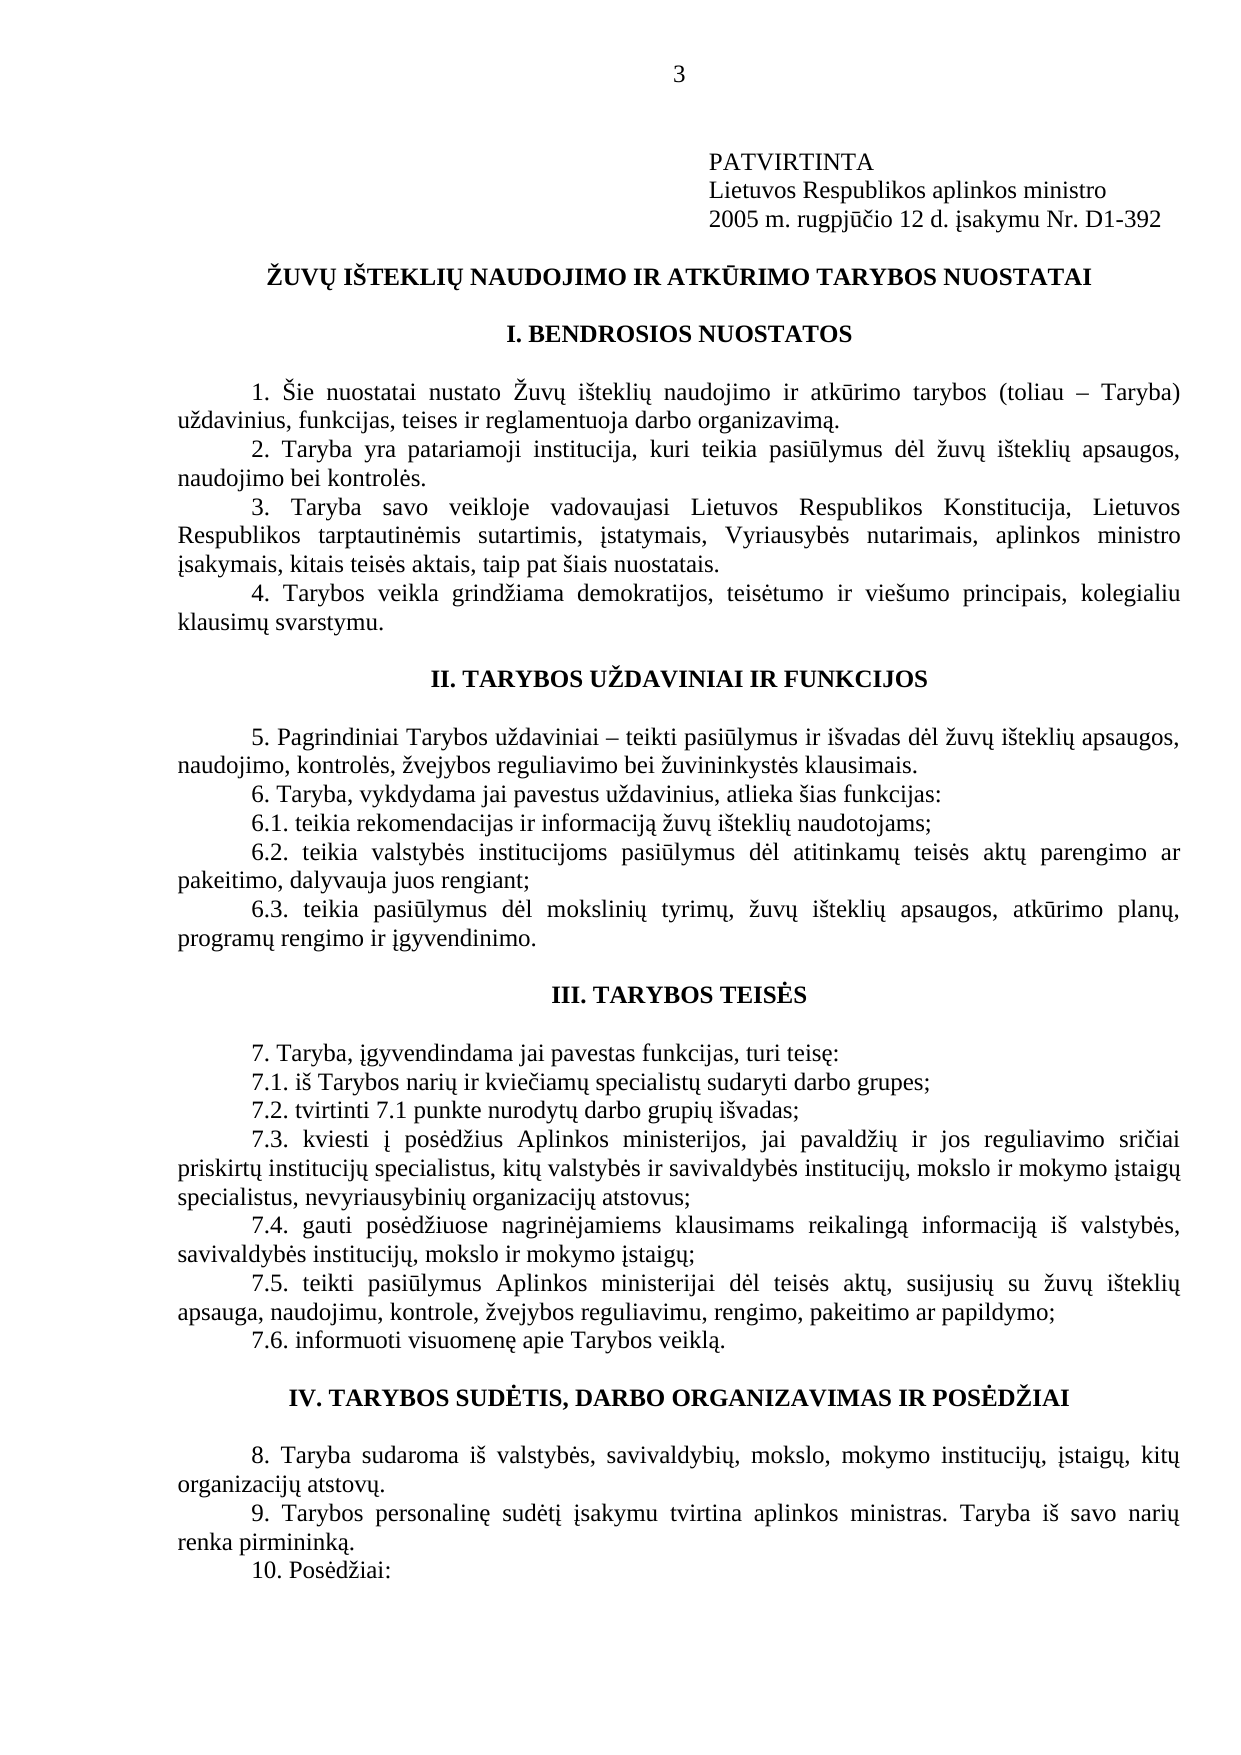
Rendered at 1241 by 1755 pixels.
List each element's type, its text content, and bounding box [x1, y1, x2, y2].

text III. TARYBOS TEISĖS [177, 981, 1181, 1009]
text 6.2. teikia valstybės institucijoms pasiūlymus dėl atitinkamų teisės aktų parengimo ar pakeitimo, dalyvauja juos rengiant; [177, 837, 1181, 894]
text 7. Taryba, įgyvendindama jai pavestas funkcijas, turi teisę: [177, 1038, 1181, 1067]
text 7.4. gauti posėdžiuose nagrinėjamiems klausimams reikalingą informaciją iš valstybės, savivaldybės institucijų, mokslo ir mokymo įstaigų; [177, 1211, 1181, 1268]
text PATVIRTINTA [177, 147, 1181, 176]
text 7.1. iš Tarybos narių ir kviečiamų specialistų sudaryti darbo grupes; [177, 1067, 1181, 1096]
text 6.1. teikia rekomendacijas ir informaciją žuvų išteklių naudotojams; [177, 808, 1181, 837]
text 4. Tarybos veikla grindžiama demokratijos, teisėtumo ir viešumo principais, kolegialiu klausimų svarstymu. [177, 578, 1181, 636]
text 6. Taryba, vykdydama jai pavestus uždavinius, atlieka šias funkcijas: [177, 779, 1181, 808]
text 5. Pagrindiniai Tarybos uždaviniai – teikti pasiūlymus ir išvadas dėl žuvų išteklių apsaugos, naudojimo, kontrolės, žvejybos reguliavimo bei žuvininkystės klausimais. [177, 722, 1181, 779]
text II. TARYBOS UŽDAVINIAI IR FUNKCIJOS [177, 664, 1181, 693]
text 8. Taryba sudaroma iš valstybės, savivaldybių, mokslo, mokymo institucijų, įstaigų, kitų organizacijų atstovų. [177, 1441, 1181, 1498]
text 6.3. teikia pasiūlymus dėl mokslinių tyrimų, žuvų išteklių apsaugos, atkūrimo planų, programų rengimo ir įgyvendinimo. [177, 894, 1181, 952]
text I. BENDROSIOS NUOSTATOS [177, 319, 1181, 348]
text 1. Šie nuostatai nustato Žuvų išteklių naudojimo ir atkūrimo tarybos (toliau – Taryba) uždavinius, funkcijas, teises ir reglamentuoja darbo organizavimą. [177, 377, 1181, 434]
text ŽUVŲ IŠTEKLIŲ NAUDOJIMO IR ATKŪRIMO TARYBOS NUOSTATAI [177, 262, 1181, 291]
text 9. Tarybos personalinę sudėtį įsakymu tvirtina aplinkos ministras. Taryba iš savo narių renka pirmininką. [177, 1498, 1181, 1556]
text 7.5. teikti pasiūlymus Aplinkos ministerijai dėl teisės aktų, susijusių su žuvų išteklių apsauga, naudojimu, kontrole, žvejybos reguliavimu, rengimo, pakeitimo ar papildymo; [177, 1268, 1181, 1326]
text 7.6. informuoti visuomenę apie Tarybos veiklą. [177, 1326, 1181, 1354]
text IV. TARYBOS SUDĖTIS, DARBO ORGANIZAVIMAS IR POSĖDŽIAI [177, 1383, 1181, 1412]
text 3. Taryba savo veikloje vadovaujasi Lietuvos Respublikos Konstitucija, Lietuvos Respublikos tarptautinėmis sutartimis, įstatymais, Vyriausybės nutarimais, aplinkos ministro įsakymais, kitais teisės aktais, taip pat šiais nuostatais. [177, 492, 1181, 578]
text 2. Taryba yra patariamoji institucija, kuri teikia pasiūlymus dėl žuvų išteklių apsaugos, naudojimo bei kontrolės. [177, 434, 1181, 492]
text 7.3. kviesti į posėdžius Aplinkos ministerijos, jai pavaldžių ir jos reguliavimo sričiai priskirtų institucijų specialistus, kitų valstybės ir savivaldybės institucijų, mokslo ir mokymo įstaigų specialistus, nevyriausybinių organizacijų atstovus; [177, 1124, 1181, 1211]
text 10. Posėdžiai: [177, 1556, 1181, 1584]
text 2005 m. rugpjūčio 12 d. įsakymu Nr. D1-392 [177, 204, 1181, 233]
text 7.2. tvirtinti 7.1 punkte nurodytų darbo grupių išvadas; [177, 1096, 1181, 1124]
text Lietuvos Respublikos aplinkos ministro [177, 176, 1181, 204]
